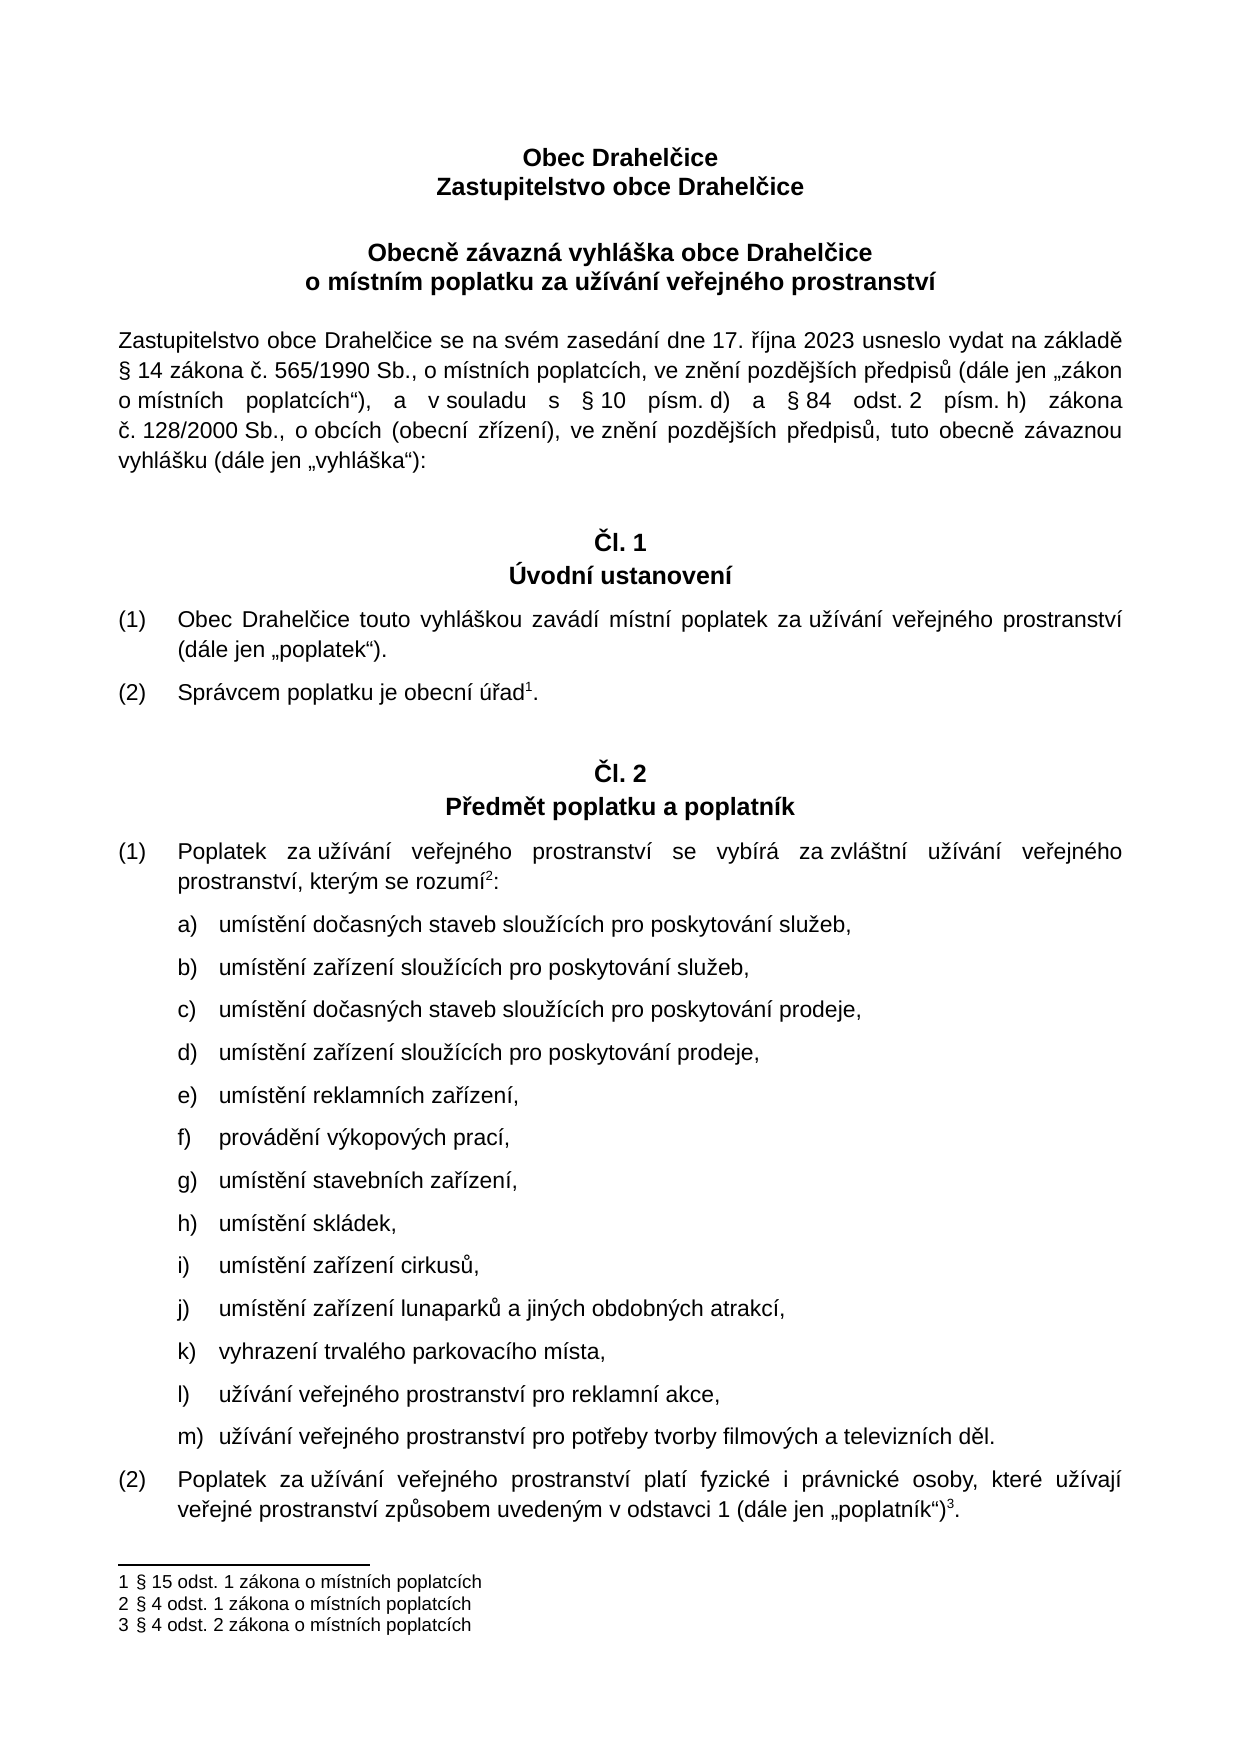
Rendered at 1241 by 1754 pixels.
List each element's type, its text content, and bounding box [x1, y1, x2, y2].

list umístění zařízení sloužících pro poskytování prodeje, [177, 1039, 1122, 1065]
list užívání veřejného prostranství pro reklamní akce, [177, 1381, 1122, 1407]
list umístění dočasných staveb sloužících pro poskytování prodeje, [177, 996, 1122, 1023]
subtitle Čl. 2 Předmět poplatku a poplatník [118, 759, 1122, 821]
text Zastupitelstvo obce Drahelčice se na svém zasedání dne 17. října 2023 usneslo vydat na základě § 14 zákona č. 565/1990 Sb., o místních poplatcích, ve znění pozdějších předpisů (dále jen „zákon o místních poplatcích“), a v souladu s § 10 písm. d) a § 84 odst. 2 písm. h) zákona č. 128/2000 Sb., o obcích (obecní zřízení), ve znění pozdějších předpisů, tuto obecně závaznou vyhlášku (dále jen „vyhláška“): [118, 327, 1122, 474]
list umístění skládek, [177, 1210, 1122, 1236]
list § 15 odst. 1 zákona o místních poplatcích [118, 1571, 1122, 1592]
list umístění dočasných staveb sloužících pro poskytování služeb, [177, 911, 1122, 937]
subtitle Čl. 1 Úvodní ustanovení [118, 528, 1122, 589]
list provádění výkopových prací, [177, 1124, 1122, 1151]
list umístění reklamních zařízení, [177, 1082, 1122, 1108]
list umístění zařízení sloužících pro poskytování služeb, [177, 953, 1122, 980]
list užívání veřejného prostranství pro potřeby tvorby filmových a televizních děl. [177, 1423, 1122, 1450]
list Obec Drahelčice touto vyhláškou zavádí místní poplatek za užívání veřejného prostranství (dále jen „poplatek“). [118, 606, 1122, 663]
list umístění stavebních zařízení, [177, 1167, 1122, 1193]
list Správcem poplatku je obecní úřad. [118, 679, 1122, 706]
list umístění zařízení lunaparků a jiných obdobných atrakcí, [177, 1295, 1122, 1322]
list Poplatek za užívání veřejného prostranství se vybírá za zvláštní užívání veřejného prostranství, kterým se rozumí: [118, 838, 1122, 894]
subtitle Obecně závazná vyhláška obce Drahelčice o místním poplatku za užívání veřejného prostranství [118, 238, 1122, 295]
list umístění zařízení cirkusů, [177, 1252, 1122, 1279]
list § 4 odst. 1 zákona o místních poplatcích [118, 1592, 1122, 1614]
list § 4 odst. 2 zákona o místních poplatcích [118, 1614, 1122, 1635]
list Poplatek za užívání veřejného prostranství platí fyzické i právnické osoby, které užívají veřejné prostranství způsobem uvedeným v odstavci 1 (dále jen „poplatník“). [118, 1466, 1122, 1523]
list vyhrazení trvalého parkovacího místa, [177, 1338, 1122, 1364]
title Obec Drahelčice Zastupitelstvo obce Drahelčice [118, 143, 1122, 201]
